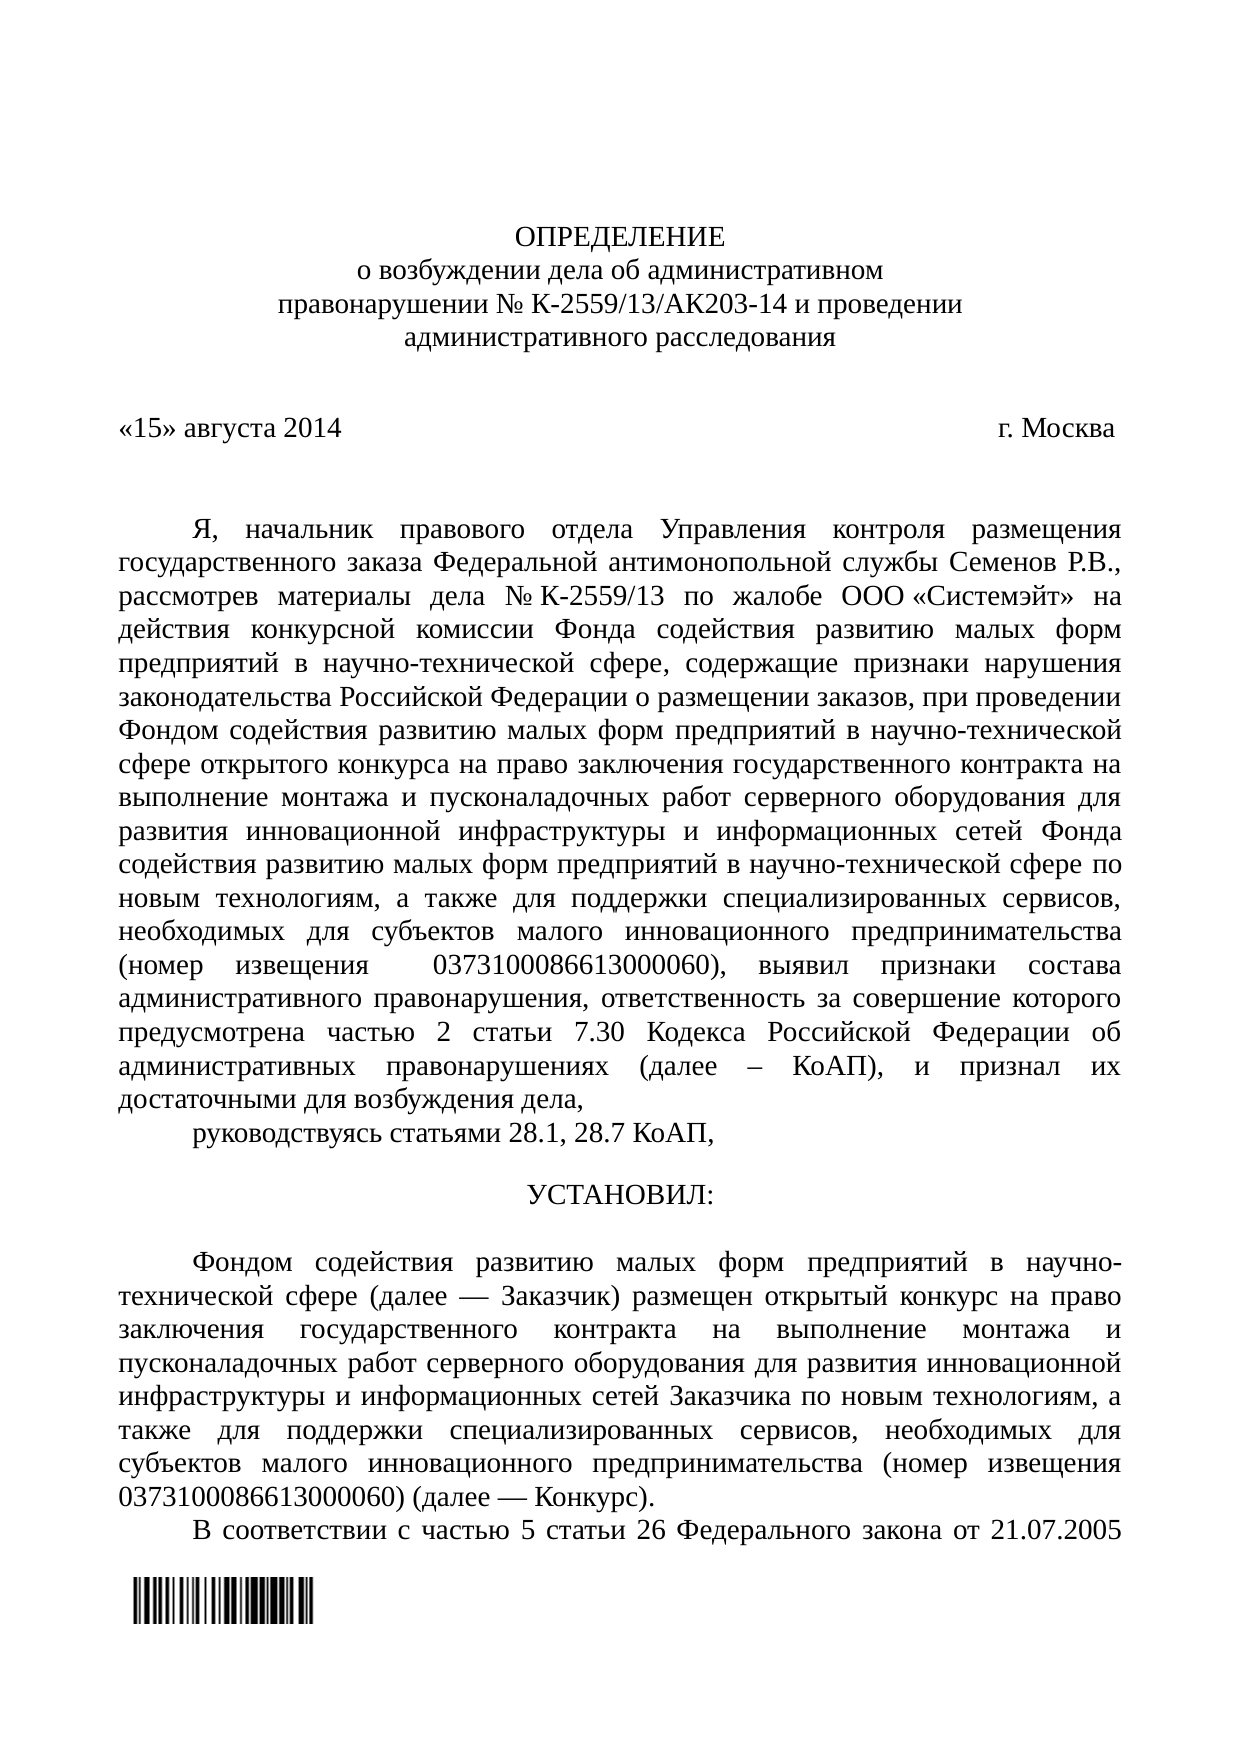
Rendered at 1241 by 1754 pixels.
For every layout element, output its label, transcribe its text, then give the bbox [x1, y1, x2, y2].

picture [118, 1577, 331, 1624]
text «15» августа 2014 г. Москва [118, 410, 1122, 444]
text В соответствии с частью 5 статьи 26 Федерального закона от 21.07.2005 [118, 1512, 1122, 1546]
text руководствуясь статьями 28.1, 28.7 КоАП, [118, 1115, 1122, 1148]
text правонарушении № К-2559/13/АК203-14 и проведении [118, 286, 1122, 319]
text административного расследования [118, 319, 1122, 353]
text о возбуждении дела об административном [118, 252, 1122, 286]
text Я, начальник правового отдела Управления контроля размещения государственного заказа Федеральной антимонопольной службы Семенов Р.В., рассмотрев материалы дела № К-2559/13 по жалобе ООО «Системэйт» на действия конкурсной комиссии Фонда содействия развитию малых форм предприятий в научно-технической сфере, содержащие признаки нарушения законодательства Российской Федерации о размещении заказов, при проведении Фондом содействия развитию малых форм предприятий в научно-технической сфере открытого конкурса на право заключения государственного контракта на выполнение монтажа и пусконаладочных работ серверного оборудования для развития инновационной инфраструктуры и информационных сетей Фонда содействия развитию малых форм предприятий в научно-технической сфере по новым технологиям, а также для поддержки специализированных сервисов, необходимых для субъектов малого инновационного предпринимательства (номер извещения 0373100086613000060), выявил признаки состава административного правонарушения, ответственность за совершение которого предусмотрена частью 2 статьи 7.30 Кодекса Российской Федерации об административных правонарушениях (далее – КоАП), и признал их достаточными для возбуждения дела, [118, 511, 1122, 1115]
text ОПРЕДЕЛЕНИЕ [118, 219, 1122, 252]
text Фондом содействия развитию малых форм предприятий в научно-технической сфере (далее — Заказчик) размещен открытый конкурс на право заключения государственного контракта на выполнение монтажа и пусконаладочных работ серверного оборудования для развития инновационной инфраструктуры и информационных сетей Заказчика по новым технологиям, а также для поддержки специализированных сервисов, необходимых для субъектов малого инновационного предпринимательства (номер извещения 0373100086613000060) (далее — Конкурс). [118, 1244, 1122, 1512]
text УСТАНОВИЛ: [118, 1177, 1122, 1211]
